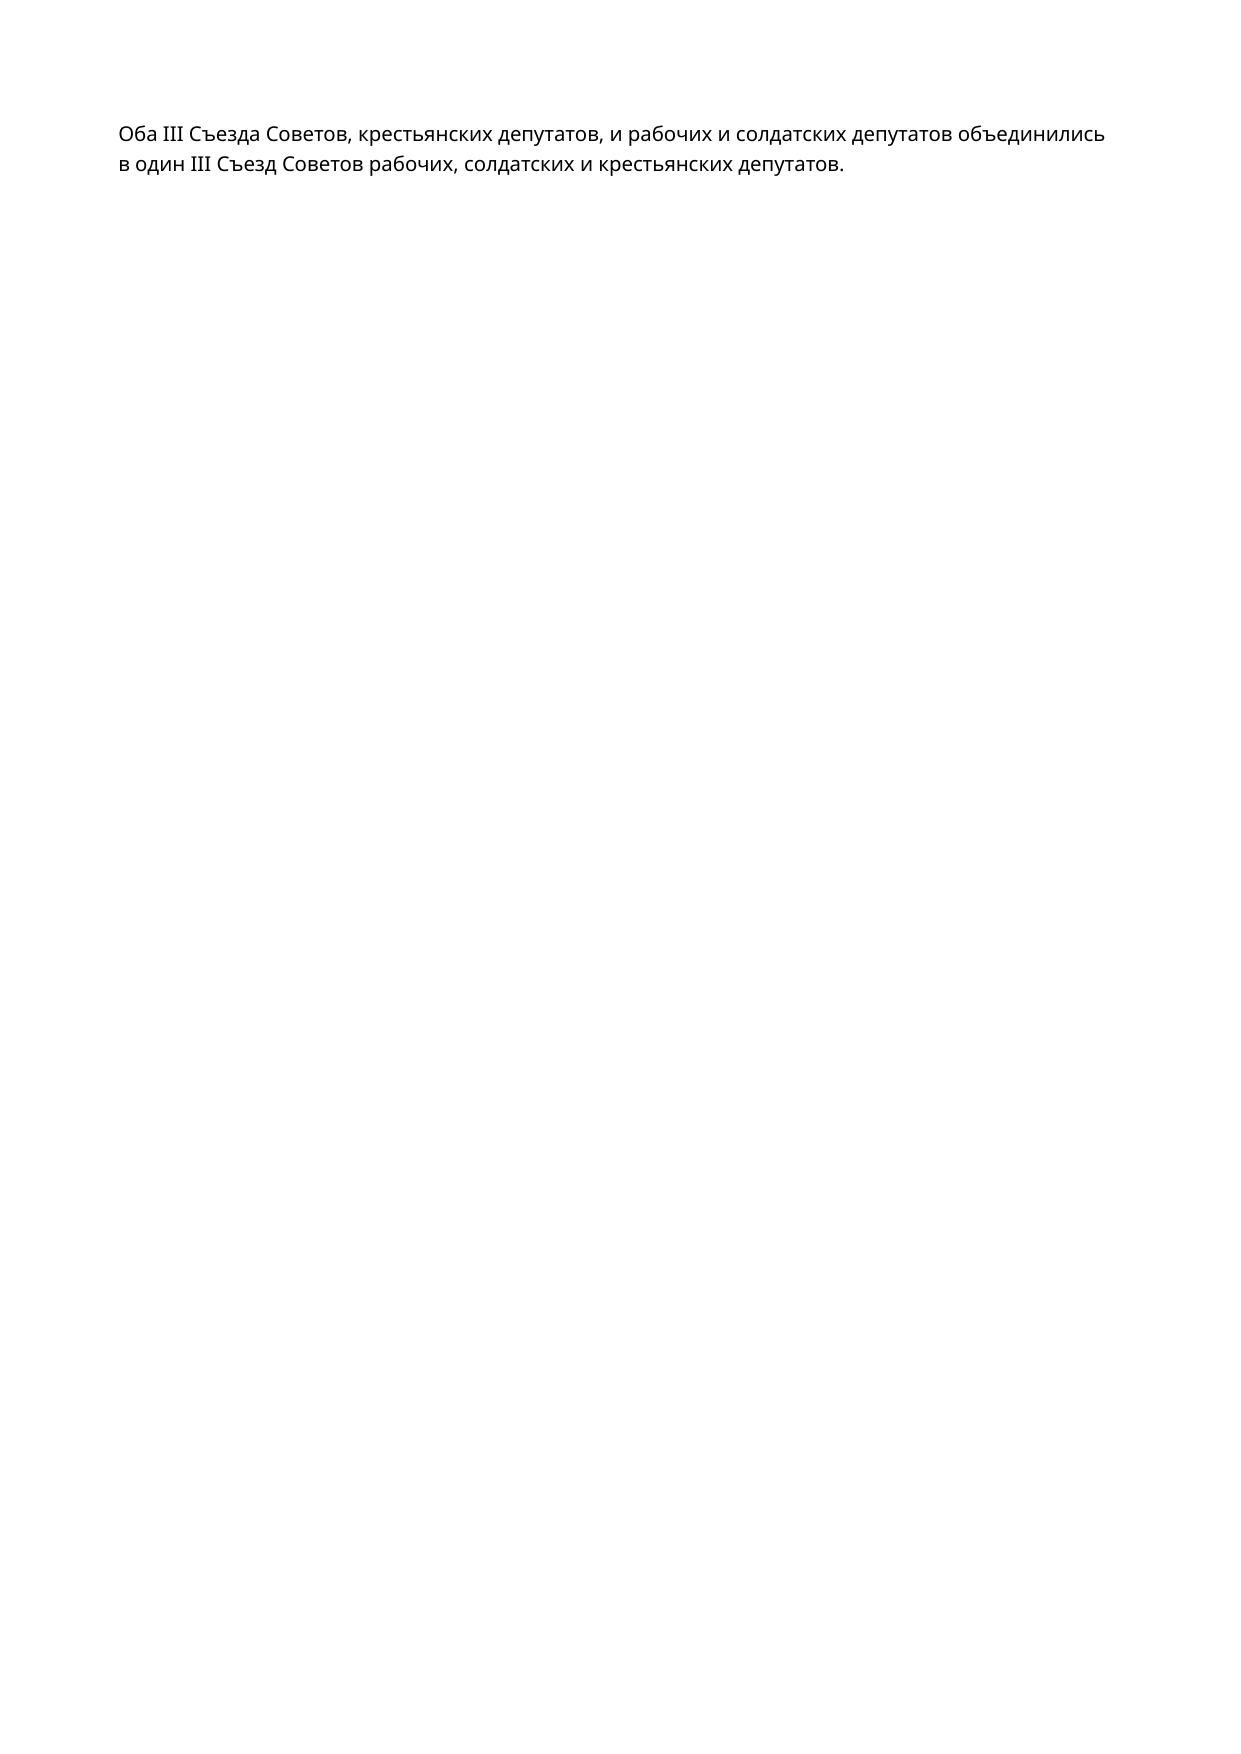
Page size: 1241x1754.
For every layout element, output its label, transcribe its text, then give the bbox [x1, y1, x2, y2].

text Оба III Съезда Советов, крестьянских депутатов, и рабочих и солдатских депутатов объединились в один III Съезд Советов рабочих, солдатских и крестьянских депутатов. [118, 118, 1122, 177]
